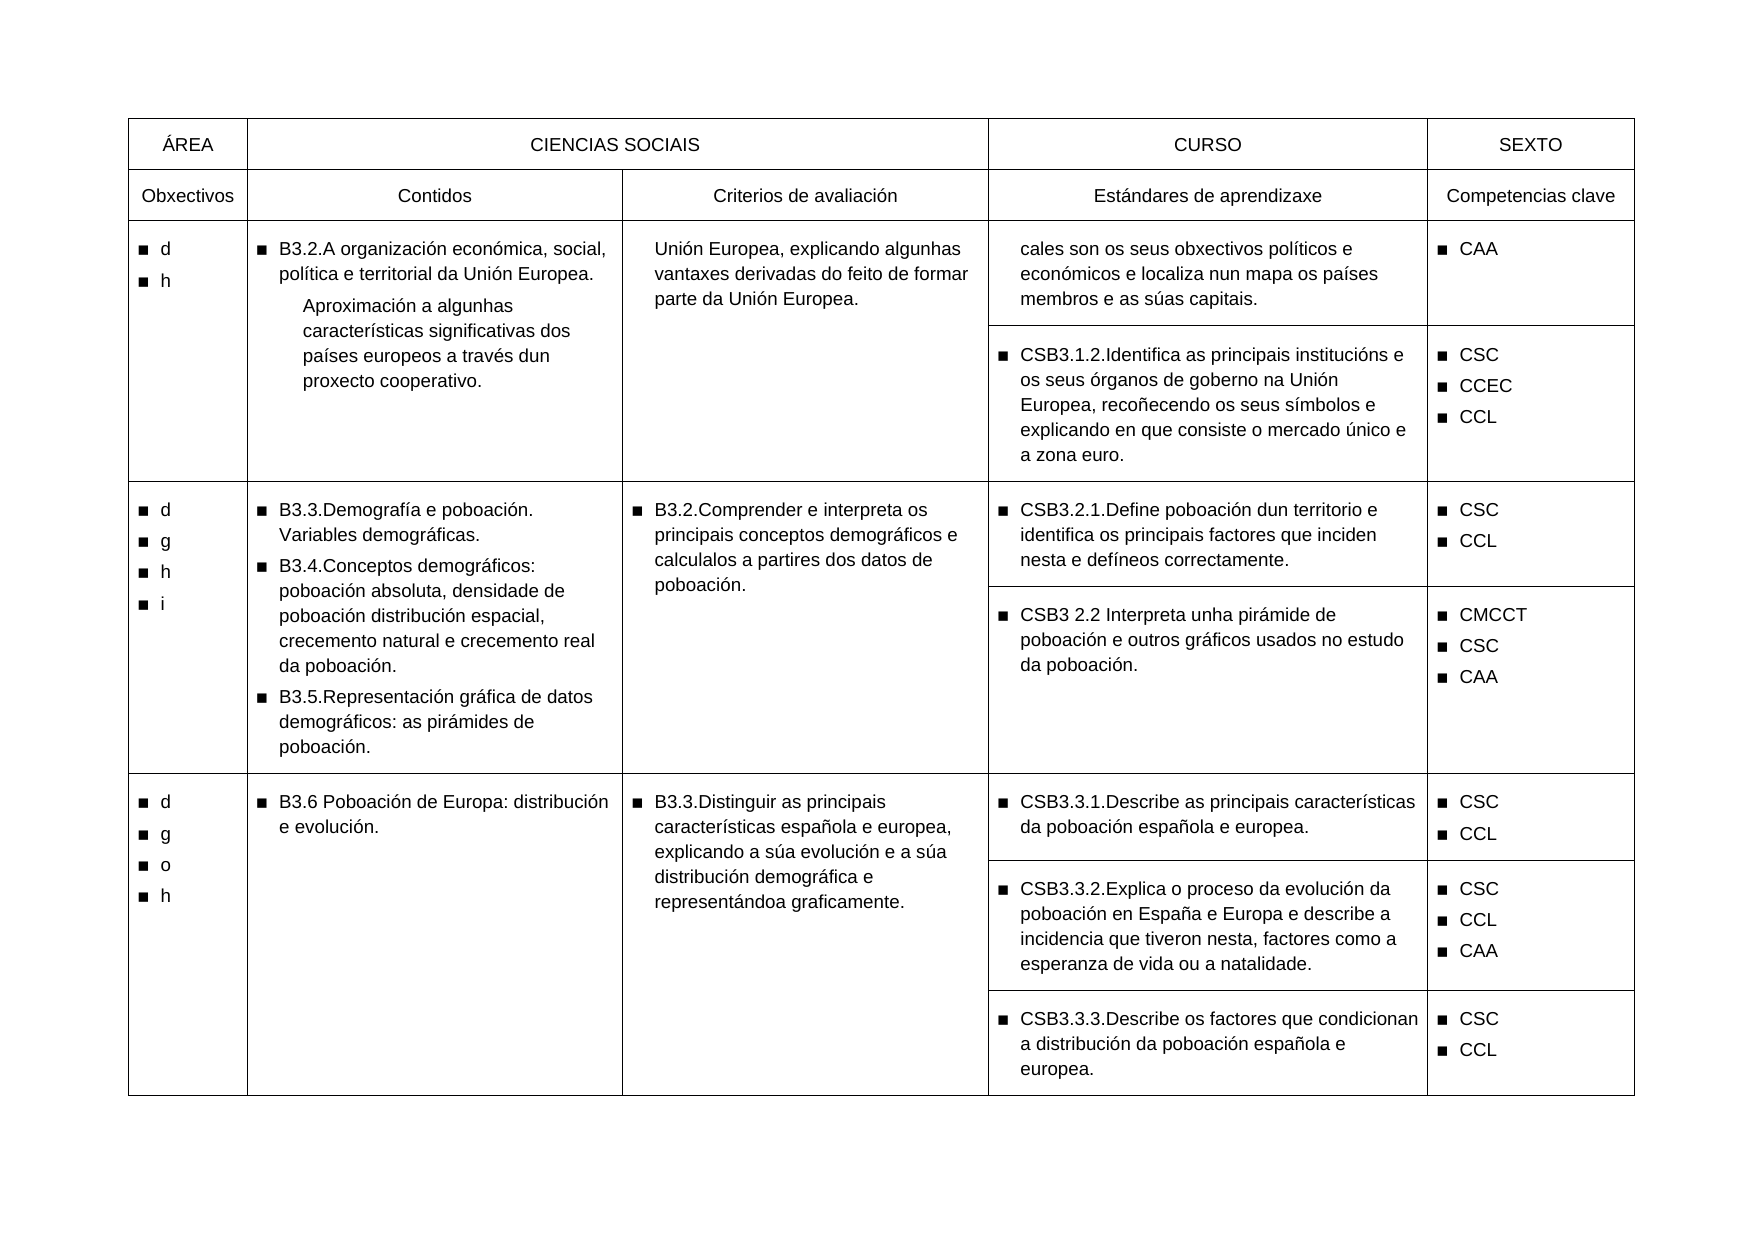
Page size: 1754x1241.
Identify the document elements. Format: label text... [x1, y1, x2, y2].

table_cell Criterios de avaliación [623, 170, 988, 220]
table_header CIENCIAS SOCIAIS [248, 119, 988, 169]
table_cell d g o h [129, 774, 247, 1095]
table_cell CSC CCL [1428, 482, 1634, 586]
table_cell CSB3.3.3.Describe os factores que condicionan a distribución da poboación española e europea. [989, 991, 1427, 1095]
table_cell B3.1.A Unión Europea. B3.2.A organización económica, social, política e territorial da Unión Europea. Aproximación a algunhas características significativas dos países europeos a través dun proxecto cooperativo. [248, 221, 622, 481]
table_cell Contidos [248, 170, 622, 220]
table_cell CSB3 2.2 Interpreta unha pirámide de poboación e outros gráficos usados no estudo da poboación. [989, 587, 1427, 773]
table_cell CSB3.2.1.Define poboación dun territorio e identifica os principais factores que inciden nesta e defíneos correctamente. [989, 482, 1427, 586]
table_cell CSB3.3.1.Describe as principais características da poboación española e europea. [989, 774, 1427, 860]
table_cell CSC CAA [1428, 221, 1634, 325]
table_cell d g h i [129, 482, 247, 773]
table_cell CSB3.1.2.Identifica as principais institucións e os seus órganos de goberno na Unión Europea, recoñecendo os seus símbolos e explicando en que consiste o mercado único e a zona euro. [989, 326, 1427, 481]
table_cell Unión Europea, explicando algunhas vantaxes derivadas do feito de formar parte da Unión Europea. [623, 221, 988, 481]
table_cell Obxectivos [129, 170, 247, 220]
table_cell B3.3.Distinguir as principais características española e europea, explicando a súa evolución e a súa distribución demográfica e representándoa graficamente. [623, 774, 988, 1095]
table_header ÁREA [129, 119, 247, 169]
table_cell cales son os seus obxectivos políticos e económicos e localiza nun mapa os países membros e as súas capitais. [989, 221, 1427, 325]
table_cell Competencias clave [1428, 170, 1634, 220]
table_cell Estándares de aprendizaxe [989, 170, 1427, 220]
table_header SEXTO [1428, 119, 1634, 169]
table_cell CMCCT CSC CAA [1428, 587, 1634, 773]
table_cell CSC CCL [1428, 774, 1634, 860]
table_cell B3.6 Poboación de Europa: distribución e evolución. [248, 774, 622, 1095]
table_cell CSC CCL CAA [1428, 861, 1634, 990]
table_cell B3.2.Comprender e interpreta os principais conceptos demográficos e calculalos a partires dos datos de poboación. [623, 482, 988, 773]
table_cell CSB3.3.2.Explica o proceso da evolución da poboación en España e Europa e describe a incidencia que tiveron nesta, factores como a esperanza de vida ou a natalidade. [989, 861, 1427, 990]
table_cell a d h [129, 221, 247, 481]
table_cell B3.3.Demografía e poboación. Variables demográficas. B3.4.Conceptos demográficos: poboación absoluta, densidade de poboación distribución espacial, crecemento natural e crecemento real da poboación. B3.5.Representación gráfica de datos demográficos: as pirámides de poboación. [248, 482, 622, 773]
table_cell CSC CCEC CCL [1428, 326, 1634, 481]
table_cell CSC CCL [1428, 991, 1634, 1095]
table_header CURSO [989, 119, 1427, 169]
